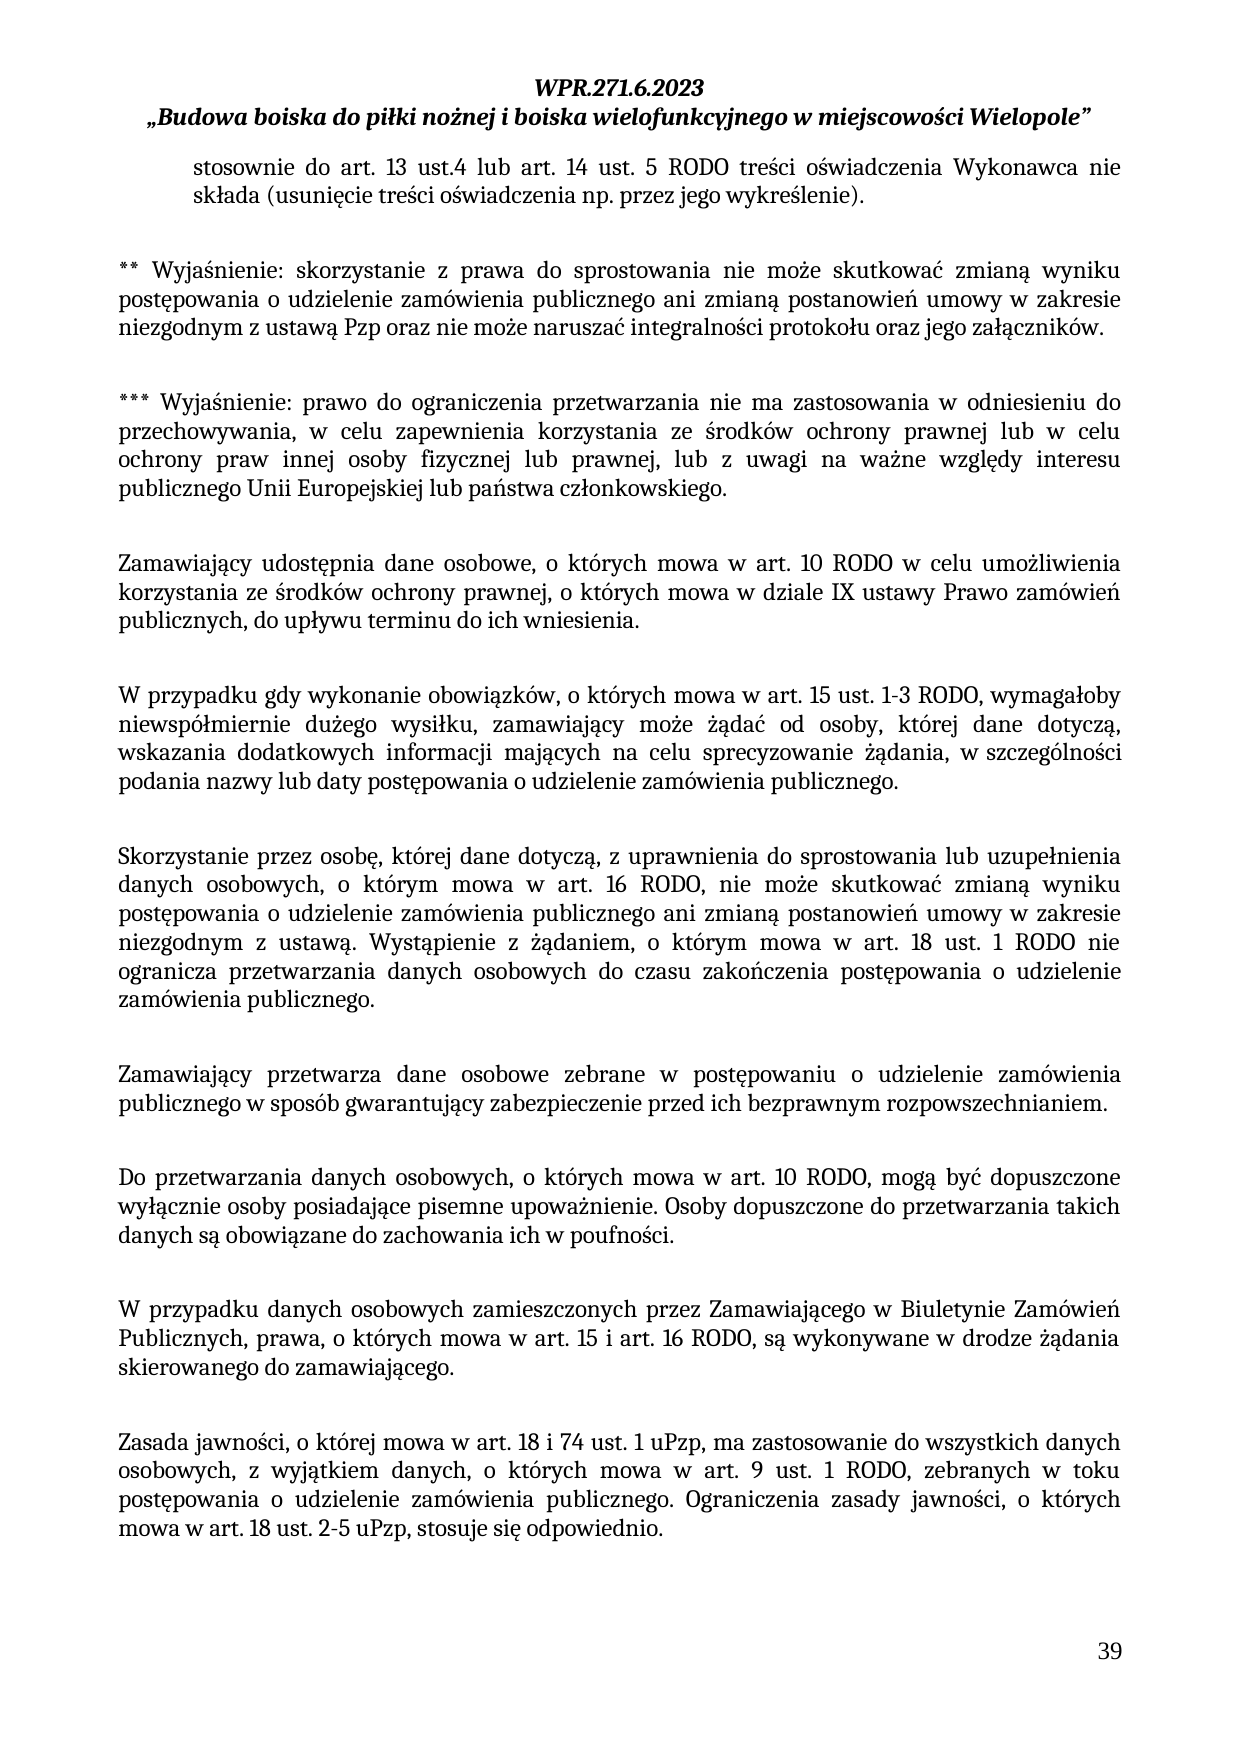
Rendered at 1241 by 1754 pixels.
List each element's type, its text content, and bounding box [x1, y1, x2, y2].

text Do przetwarzania danych osobowych, o których mowa w art. 10 RODO, mogą być dopuszczone wyłącznie osoby posiadające pisemne upoważnienie. Osoby dopuszczone do przetwarzania takich danych są obowiązane do zachowania ich w poufności. [118, 1163, 1122, 1249]
list stosownie do art. 13 ust.4 lub art. 14 ust. 5 RODO treści oświadczenia Wykonawca nie składa (usunięcie treści oświadczenia np. przez jego wykreślenie). [156, 152, 1122, 210]
text W przypadku danych osobowych zamieszczonych przez Zamawiającego w Biuletynie Zamówień Publicznych, prawa, o których mowa w art. 15 i art. 16 RODO, są wykonywane w drodze żądania skierowanego do zamawiającego. [118, 1295, 1122, 1382]
text ** Wyjaśnienie: skorzystanie z prawa do sprostowania nie może skutkować zmianą wyniku postępowania o udzielenie zamówienia publicznego ani zmianą postanowień umowy w zakresie niezgodnym z ustawą Pzp oraz nie może naruszać integralności protokołu oraz jego załączników. [118, 256, 1122, 342]
text Skorzystanie przez osobę, której dane dotyczą, z uprawnienia do sprostowania lub uzupełnienia danych osobowych, o którym mowa w art. 16 RODO, nie może skutkować zmianą wyniku postępowania o udzielenie zamówienia publicznego ani zmianą postanowień umowy w zakresie niezgodnym z ustawą. Wystąpienie z żądaniem, o którym mowa w art. 18 ust. 1 RODO nie ogranicza przetwarzania danych osobowych do czasu zakończenia postępowania o udzielenie zamówienia publicznego. [118, 842, 1122, 1014]
text Zamawiający przetwarza dane osobowe zebrane w postępowaniu o udzielenie zamówienia publicznego w sposób gwarantujący zabezpieczenie przed ich bezprawnym rozpowszechnianiem. [118, 1060, 1122, 1117]
text Zamawiający udostępnia dane osobowe, o których mowa w art. 10 RODO w celu umożliwienia korzystania ze środków ochrony prawnej, o których mowa w dziale IX ustawy Prawo zamówień publicznych, do upływu terminu do ich wniesienia. [118, 549, 1122, 635]
text W przypadku gdy wykonanie obowiązków, o których mowa w art. 15 ust. 1-3 RODO, wymagałoby niewspółmiernie dużego wysiłku, zamawiający może żądać od osoby, której dane dotyczą, wskazania dodatkowych informacji mających na celu sprecyzowanie żądania, w szczególności podania nazwy lub daty postępowania o udzielenie zamówienia publicznego. [118, 681, 1122, 796]
text *** Wyjaśnienie: prawo do ograniczenia przetwarzania nie ma zastosowania w odniesieniu do przechowywania, w celu zapewnienia korzystania ze środków ochrony prawnej lub w celu ochrony praw innej osoby fizycznej lub prawnej, lub z uwagi na ważne względy interesu publicznego Unii Europejskiej lub państwa członkowskiego. [118, 388, 1122, 503]
text Zasada jawności, o której mowa w art. 18 i 74 ust. 1 uPzp, ma zastosowanie do wszystkich danych osobowych, z wyjątkiem danych, o których mowa w art. 9 ust. 1 RODO, zebranych w toku postępowania o udzielenie zamówienia publicznego. Ograniczenia zasady jawności, o których mowa w art. 18 ust. 2-5 uPzp, stosuje się odpowiednio. [118, 1427, 1122, 1542]
